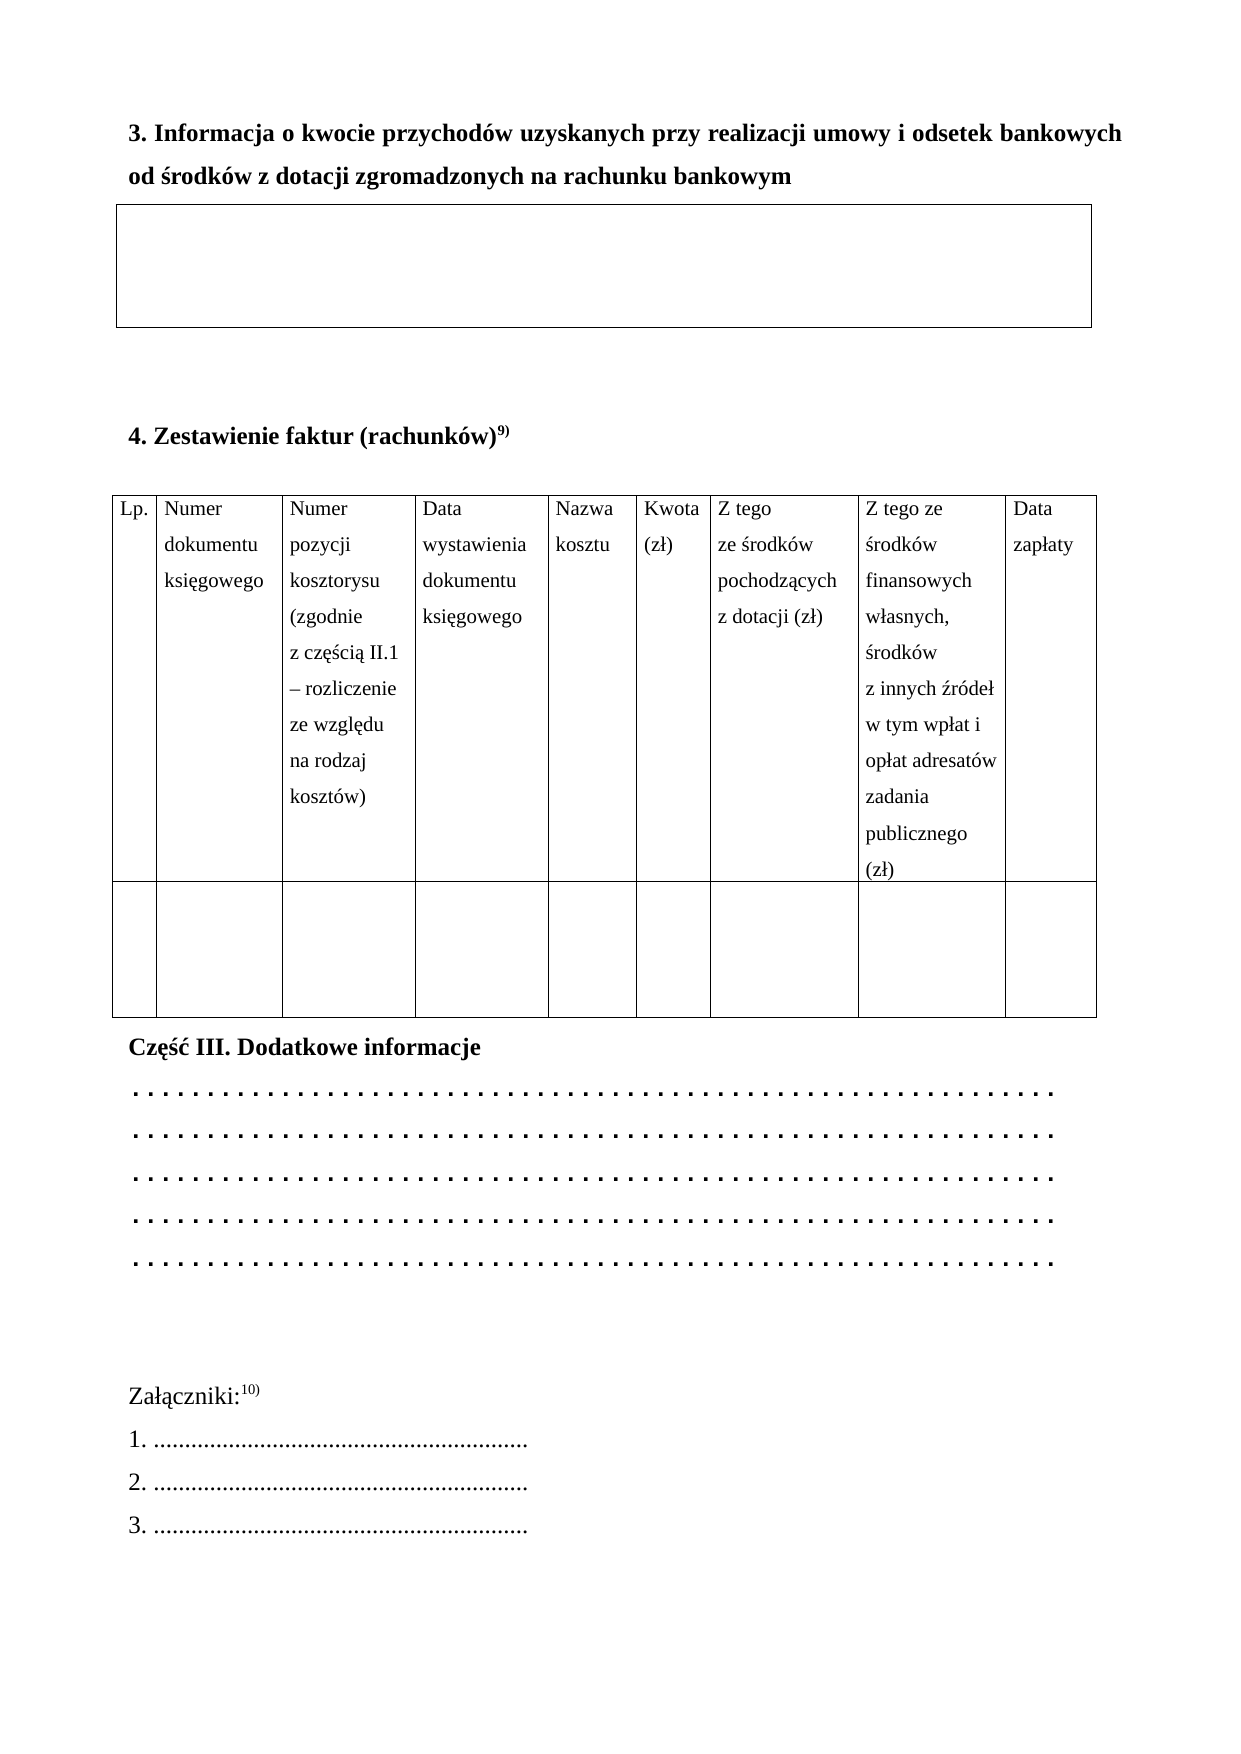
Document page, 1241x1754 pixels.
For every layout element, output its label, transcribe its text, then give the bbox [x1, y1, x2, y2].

text .............................................................. [128, 1118, 1123, 1146]
text 1. ............................................................ [128, 1424, 1123, 1453]
table_header Numer pozycji kosztorysu (zgodnie z częścią II.1 – rozliczenie ze względu na rodzaj kosztów) [283, 496, 415, 881]
table_cell [416, 882, 548, 1017]
text .............................................................. [128, 1075, 1123, 1103]
text .............................................................. [128, 1203, 1123, 1231]
table_header Lp. [113, 496, 156, 881]
table_cell [711, 882, 858, 1017]
text Załączniki:10) [128, 1381, 1123, 1409]
text .............................................................. [128, 1160, 1123, 1188]
table_cell [859, 882, 1005, 1017]
table_header [117, 205, 1091, 327]
text .............................................................. [128, 1245, 1123, 1273]
table_cell [549, 882, 636, 1017]
table_header Nazwa kosztu [549, 496, 636, 881]
table_cell [637, 882, 710, 1017]
table_header Kwota (zł) [637, 496, 710, 881]
text 3. Informacja o kwocie przychodów uzyskanych przy realizacji umowy i odsetek bankowych od środków z dotacji zgromadzonych na rachunku bankowym [128, 118, 1123, 190]
table_cell [113, 882, 156, 1017]
table_header Z tego ze środków finansowych własnych, środków z innych źródeł w tym wpłat i opłat adresatów zadania publicznego (zł) [859, 496, 1005, 881]
text 3. ............................................................ [128, 1510, 1123, 1539]
table_cell [1006, 882, 1096, 1017]
text Część III. Dodatkowe informacje [128, 533, 1123, 1061]
text 4. Zestawienie faktur (rachunków)9) [128, 421, 1123, 450]
text 2. ............................................................ [128, 1467, 1123, 1496]
table_header Data wystawienia dokumentu księgowego [416, 496, 548, 881]
table_cell [157, 882, 282, 1017]
table_header Z tego ze środków pochodzących z dotacji (zł) [711, 496, 858, 881]
table_header Data zapłaty [1006, 496, 1096, 881]
table_cell [283, 882, 415, 1017]
table_header Numer dokumentu księgowego [157, 496, 282, 881]
